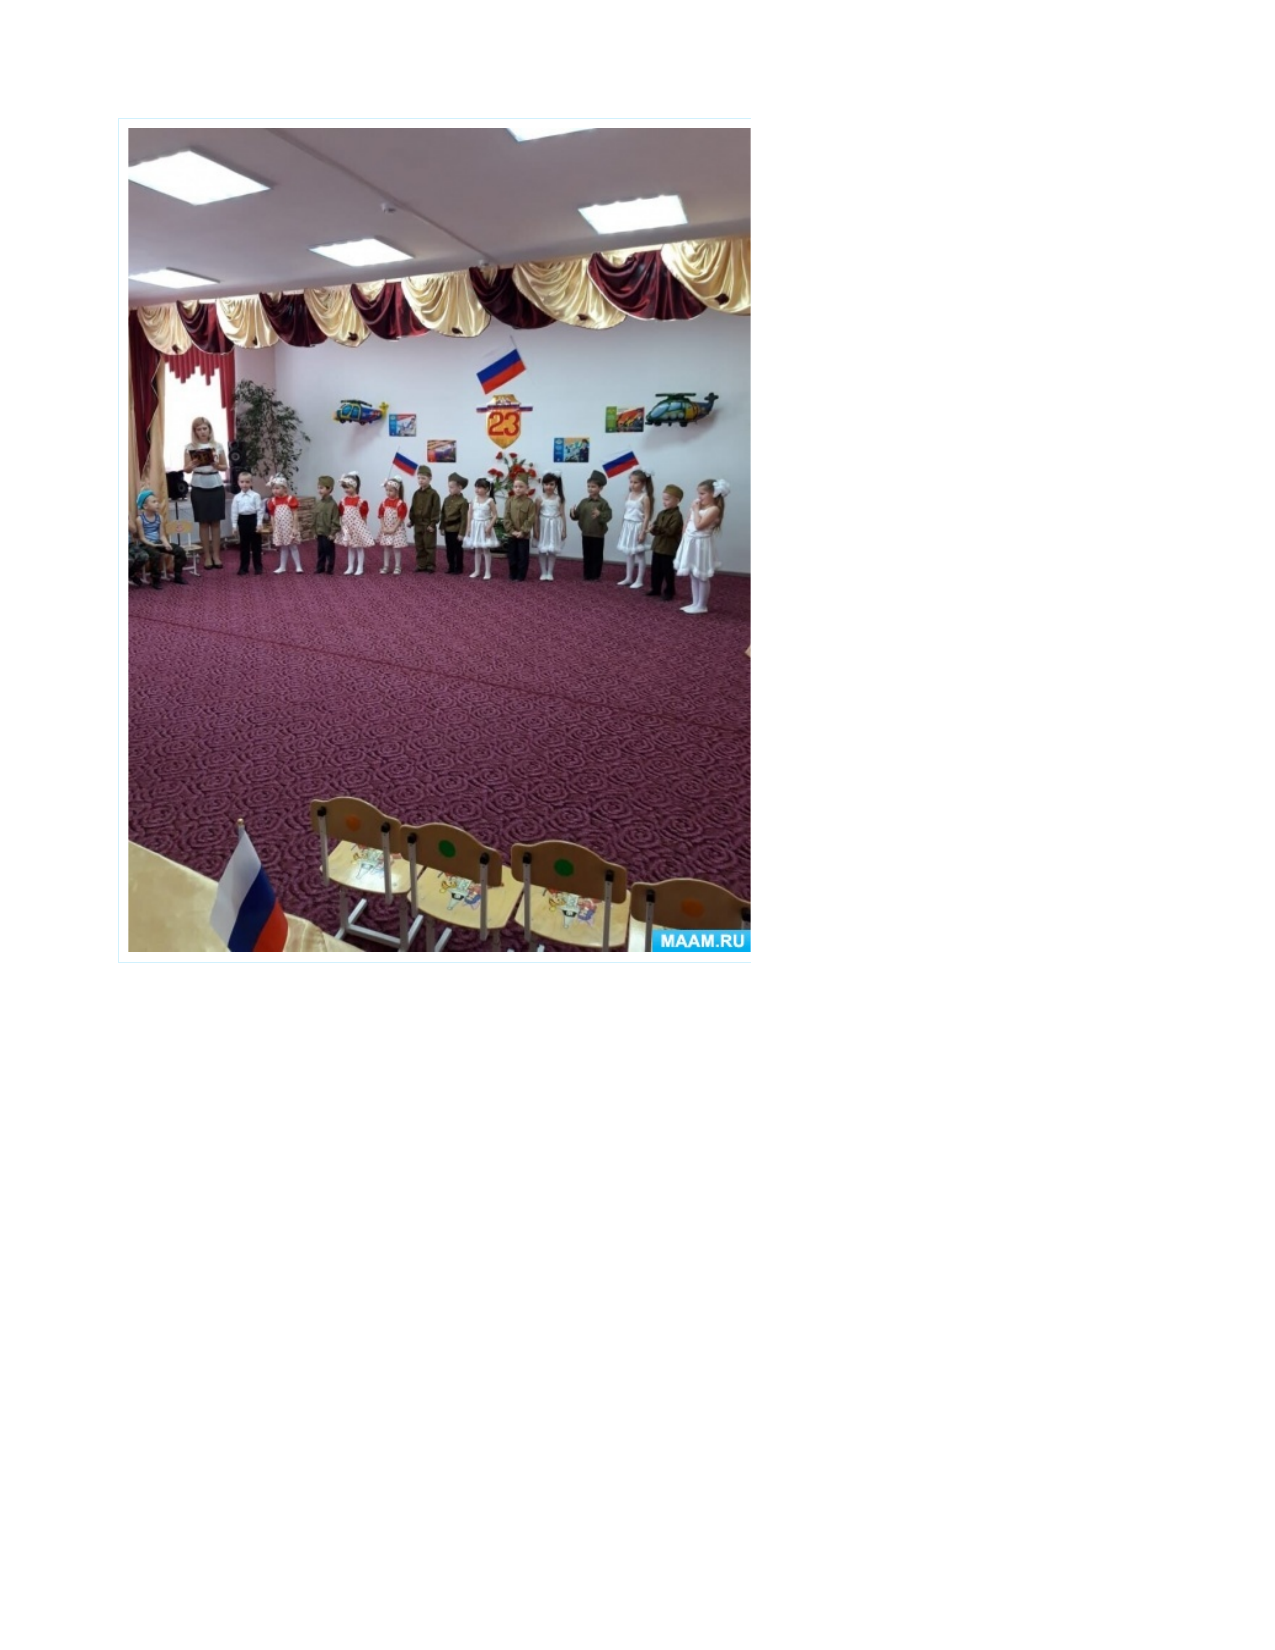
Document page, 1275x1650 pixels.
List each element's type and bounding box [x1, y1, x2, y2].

picture [128, 128, 751, 952]
